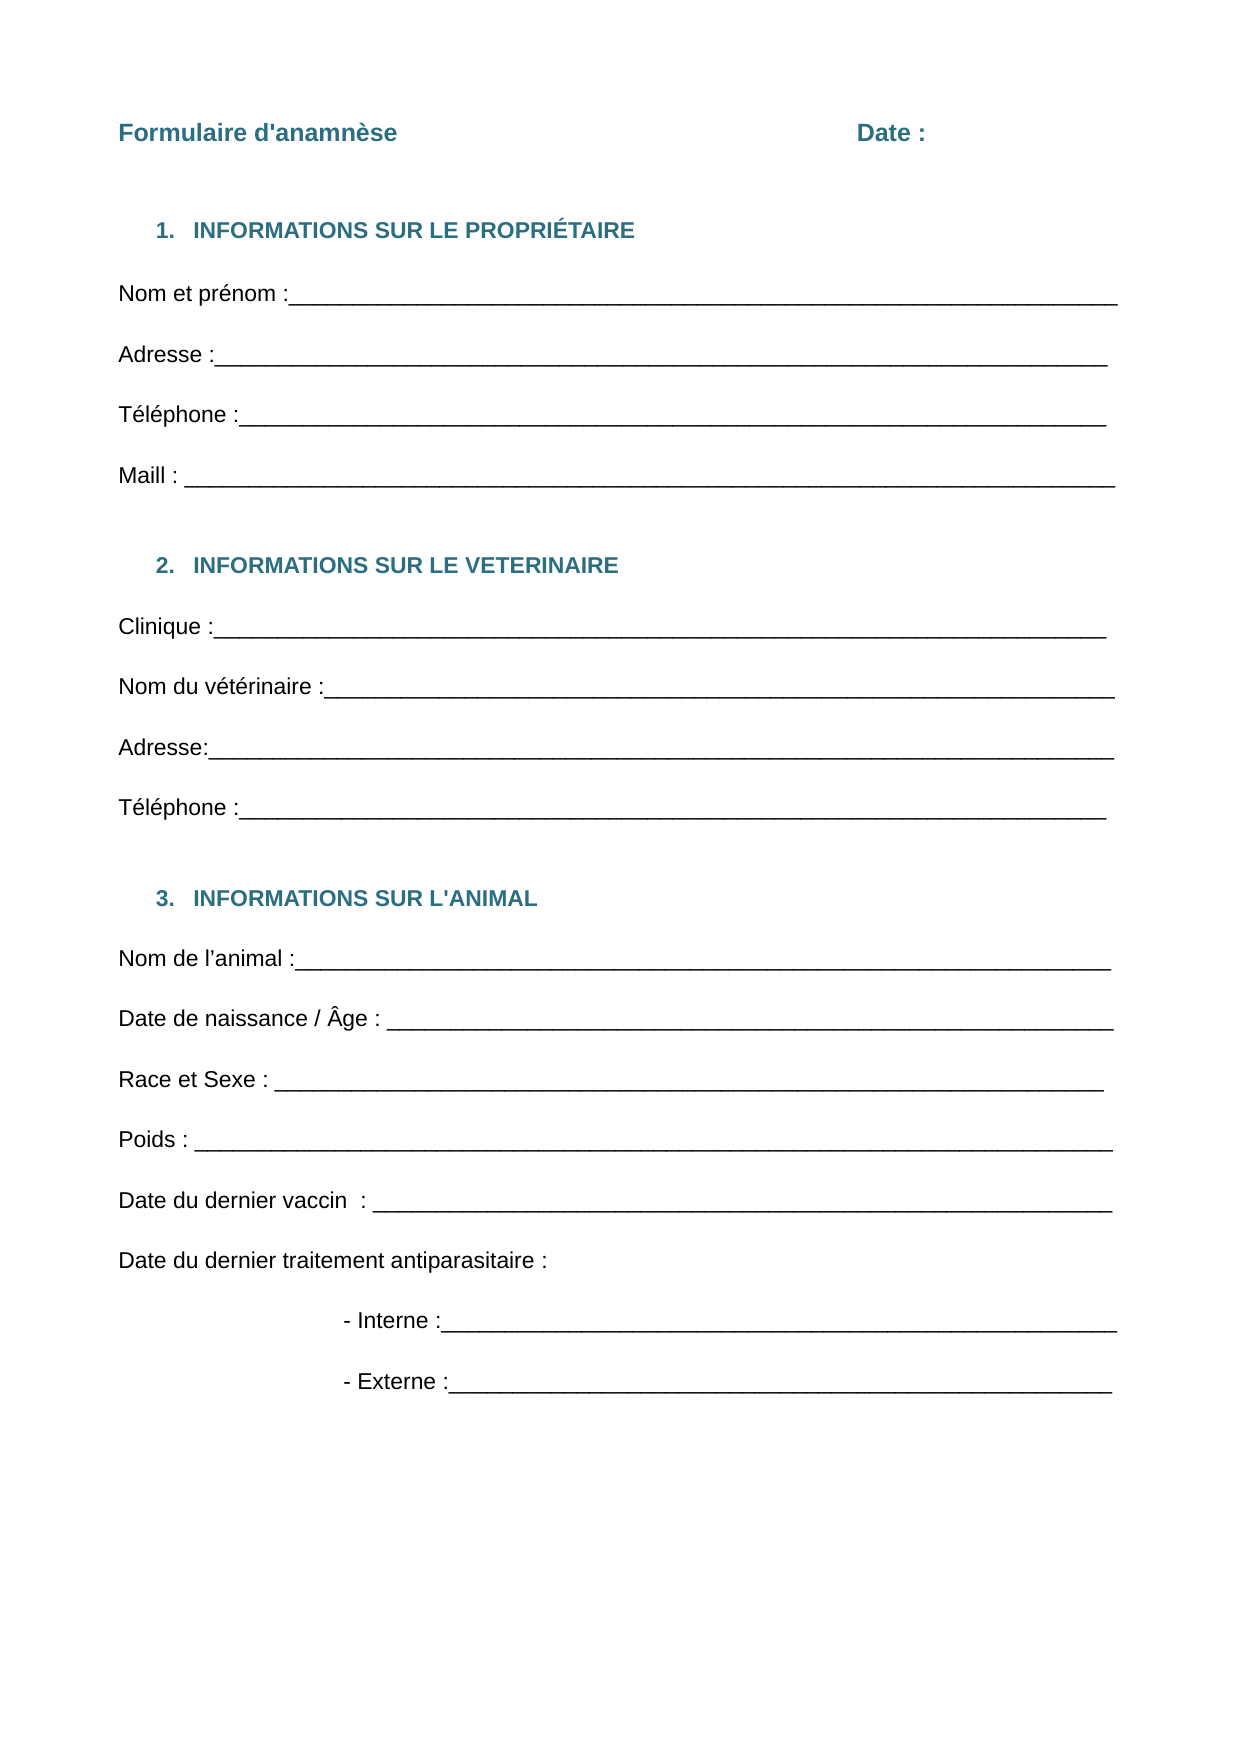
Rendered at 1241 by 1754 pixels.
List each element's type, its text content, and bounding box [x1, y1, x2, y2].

text Race et Sexe : _________________________________________________________________ [118, 1066, 1122, 1092]
list INFORMATIONS SUR L'ANIMAL [156, 884, 1122, 911]
text Poids : ________________________________________________________________________ [118, 1126, 1122, 1153]
text - Externe :____________________________________________________ [118, 1368, 1122, 1394]
text Adresse :______________________________________________________________________ [118, 341, 1122, 367]
text Date de naissance / Âge : _________________________________________________________ [118, 1005, 1122, 1032]
text - Interne :_____________________________________________________ [118, 1307, 1122, 1334]
text Nom de l’animal :________________________________________________________________ [118, 945, 1122, 971]
list INFORMATIONS SUR LE VETERINAIRE [156, 552, 1122, 579]
text Téléphone :____________________________________________________________________ [118, 401, 1122, 428]
text Clinique :______________________________________________________________________ [118, 613, 1122, 639]
list INFORMATIONS SUR LE PROPRIÉTAIRE [156, 217, 1122, 243]
text Téléphone :____________________________________________________________________ [118, 794, 1122, 820]
text Maill : _________________________________________________________________________ [118, 462, 1122, 488]
text Date du dernier vaccin : __________________________________________________________ [118, 1187, 1122, 1213]
text Nom du vétérinaire :______________________________________________________________ [118, 673, 1122, 699]
text Formulaire d'anamnèse Date : [118, 118, 1122, 147]
text Date du dernier traitement antiparasitaire : [118, 1247, 1122, 1273]
text Nom et prénom :_________________________________________________________________ [118, 280, 1122, 307]
text Adresse:_______________________________________________________________________ [118, 733, 1122, 760]
